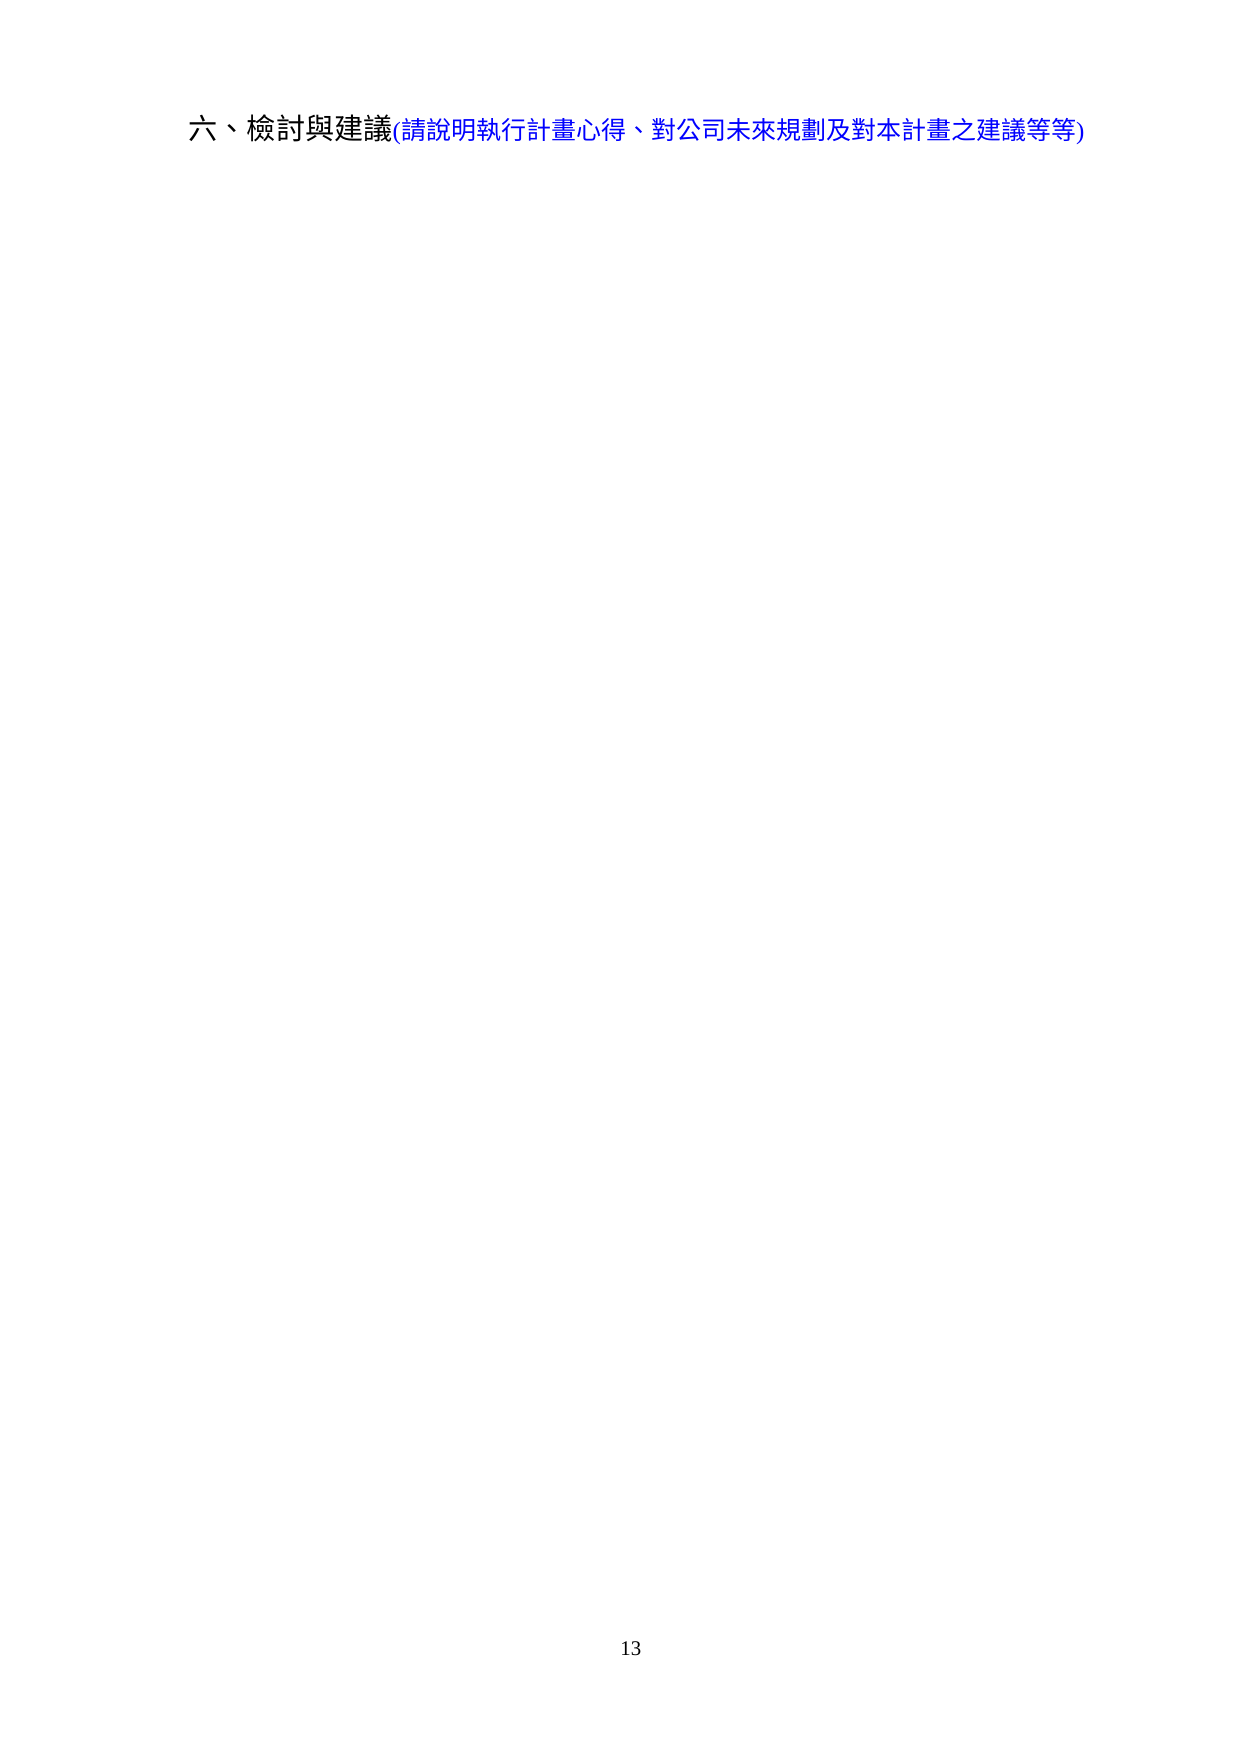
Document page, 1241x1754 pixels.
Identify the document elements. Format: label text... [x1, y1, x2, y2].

text 六、檢討與建議(請說明執行計畫心得、對公司未來規劃及對本計畫之建議等等) [130, 105, 1110, 148]
